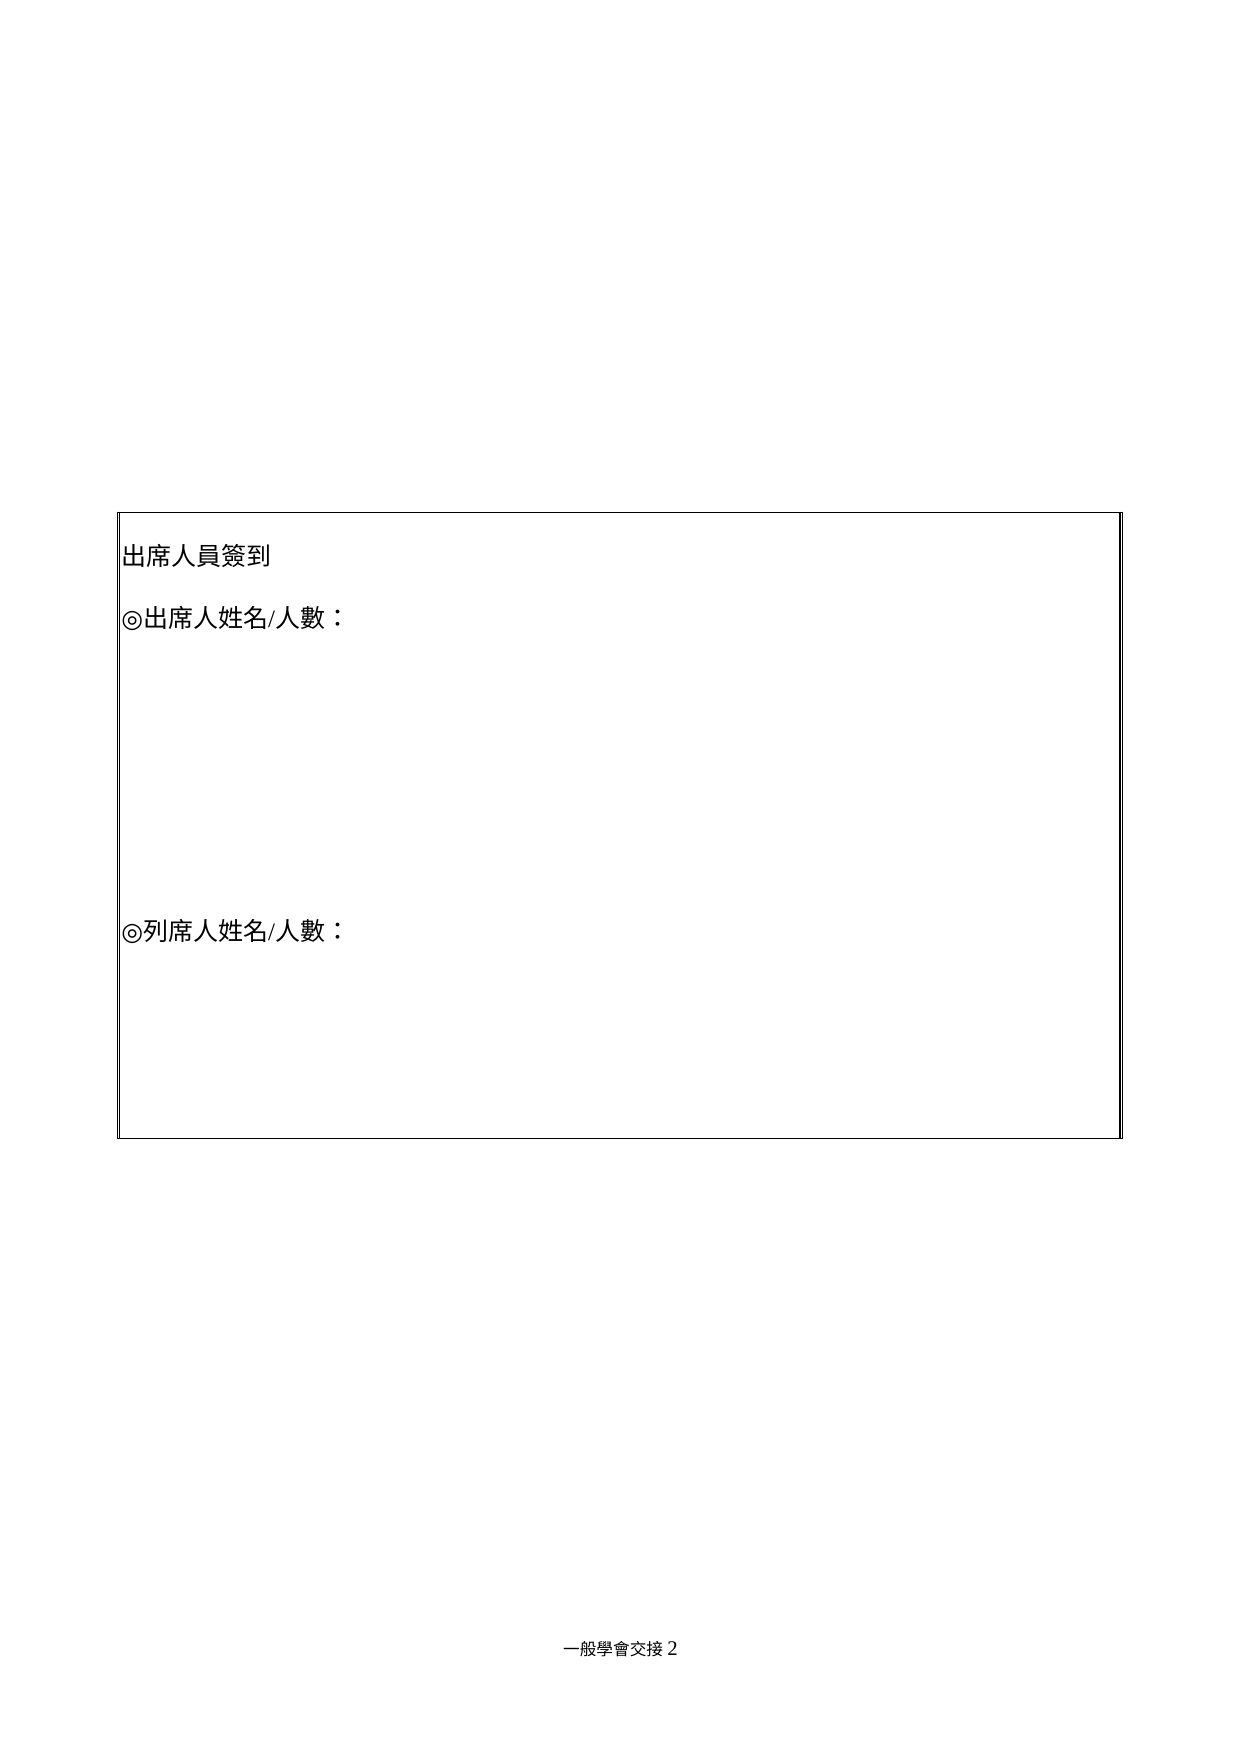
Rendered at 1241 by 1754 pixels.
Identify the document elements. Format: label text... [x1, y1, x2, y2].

table_cell 出席人員簽到 ◎出席人姓名/人數： ◎列席人姓名/人數： ◎缺席人姓名/人數： 共 [120, 513, 1119, 1138]
